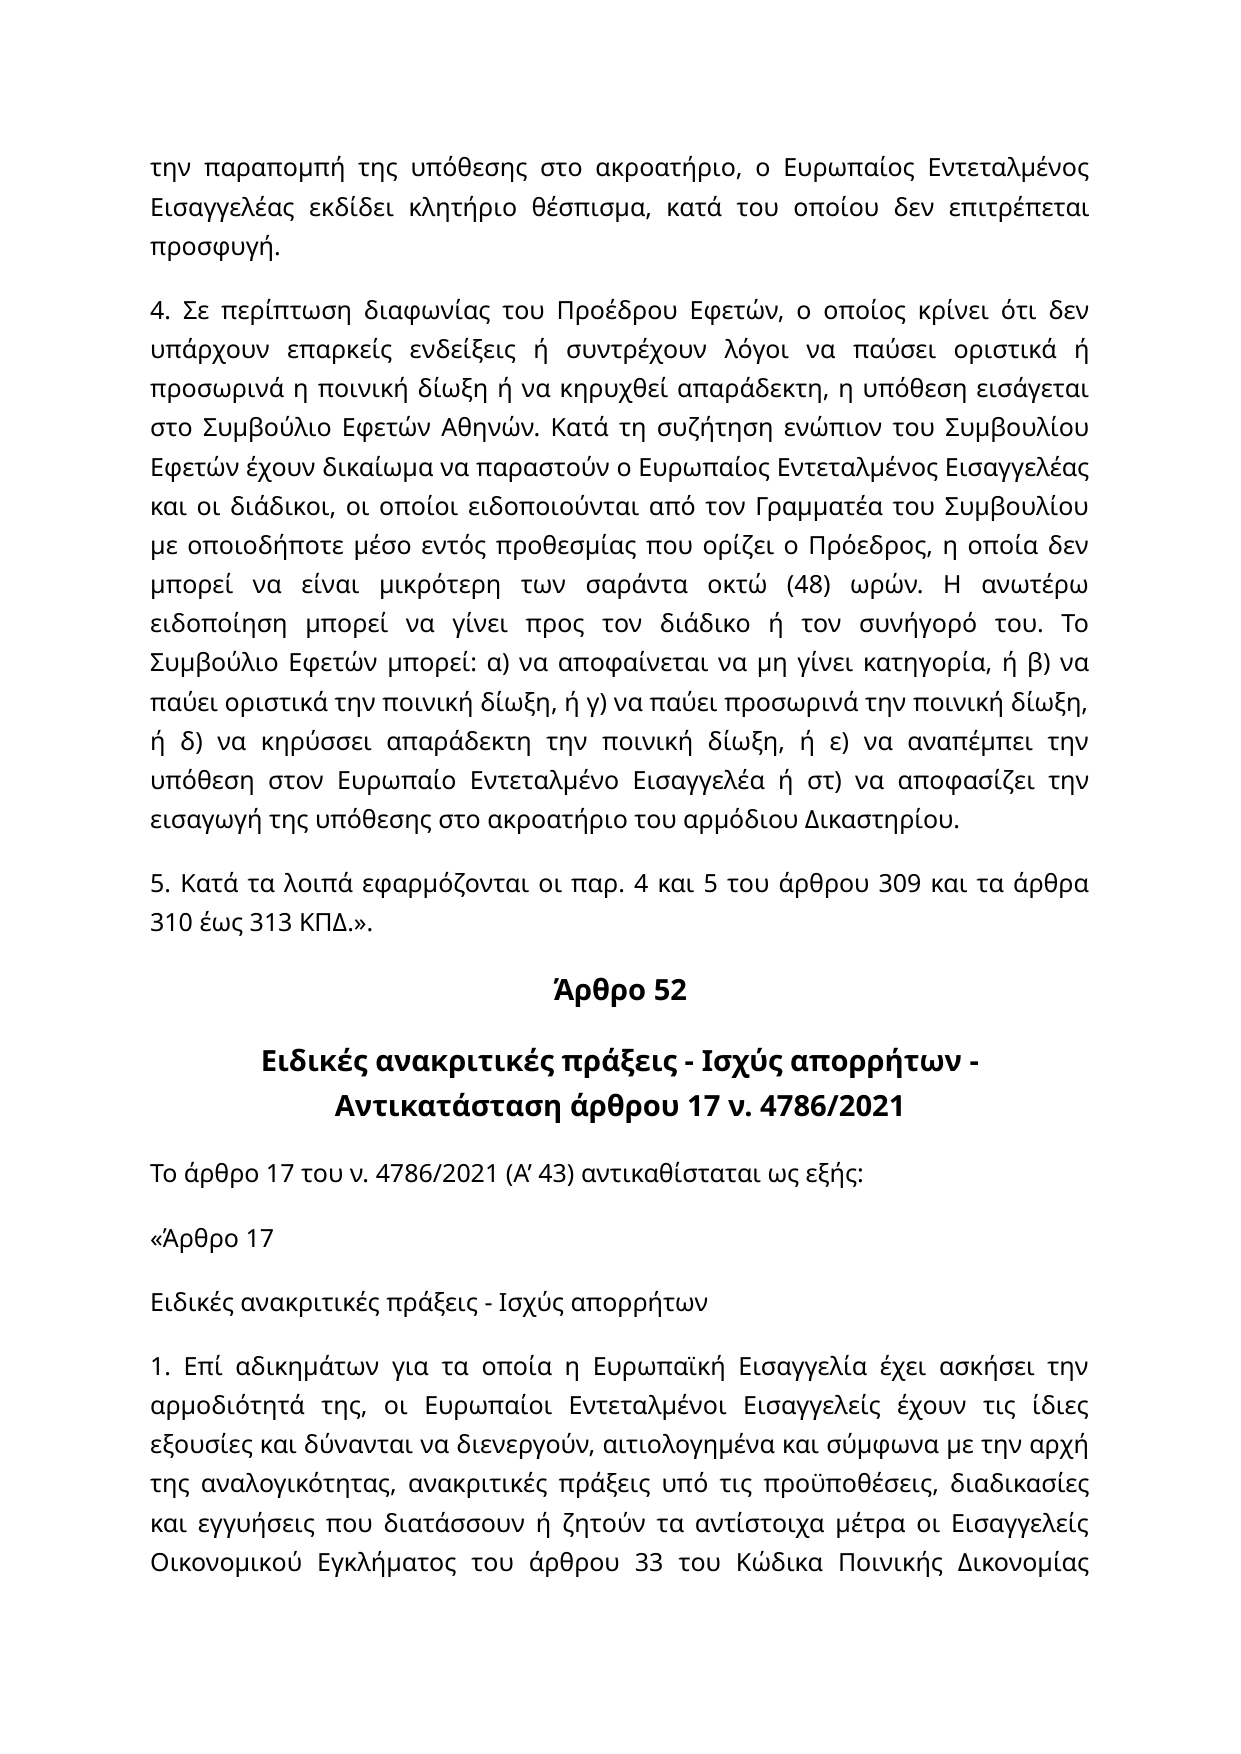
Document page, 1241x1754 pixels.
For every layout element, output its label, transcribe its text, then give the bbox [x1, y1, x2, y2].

subtitle Άρθρο 52 [150, 969, 1090, 1009]
text 4. Σε περίπτωση διαφωνίας του Προέδρου Εφετών, ο οποίος κρίνει ότι δεν υπάρχουν επαρκείς ενδείξεις ή συντρέχουν λόγοι να παύσει οριστικά ή προσωρινά η ποινική δίωξη ή να κηρυχθεί απαράδεκτη, η υπόθεση εισάγεται στο Συμβούλιο Εφετών Αθηνών. Κατά τη συζήτηση ενώπιον του Συμβουλίου Εφετών έχουν δικαίωμα να παραστούν ο Ευρωπαίος Εντεταλμένος Εισαγγελέας και οι διάδικοι, οι οποίοι ειδοποιούνται από τον Γραμματέα του Συμβουλίου με οποιοδήποτε μέσο εντός προθεσμίας που ορίζει ο Πρόεδρος, η οποία δεν μπορεί να είναι μικρότερη των σαράντα οκτώ (48) ωρών. Η ανωτέρω ειδοποίηση μπορεί να γίνει προς τον διάδικο ή τον συνήγορό του. Το Συμβούλιο Εφετών μπορεί: α) να αποφαίνεται να μη γίνει κατηγορία, ή β) να παύει οριστικά την ποινική δίωξη, ή γ) να παύει προσωρινά την ποινική δίωξη, ή δ) να κηρύσσει απαράδεκτη την ποινική δίωξη, ή ε) να αναπέμπει την υπόθεση στον Ευρωπαίο Εντεταλμένο Εισαγγελέα ή στ) να αποφασίζει την εισαγωγή της υπόθεσης στο ακροατήριο του αρμόδιου Δικαστηρίου. [150, 292, 1090, 836]
text 1. Επί αδικημάτων για τα οποία η Ευρωπαϊκή Εισαγγελία έχει ασκήσει την αρμοδιότητά της, οι Ευρωπαίοι Εντεταλμένοι Εισαγγελείς έχουν τις ίδιες εξουσίες και δύνανται να διενεργούν, αιτιολογημένα και σύμφωνα με την αρχή της αναλογικότητας, ανακριτικές πράξεις υπό τις προϋποθέσεις, διαδικασίες και εγγυήσεις που διατάσσουν ή ζητούν τα αντίστοιχα μέτρα οι Εισαγγελείς Οικονομικού Εγκλήματος του άρθρου 33 του Κώδικα Ποινικής Δικονομίας [150, 1348, 1090, 1578]
text 5. Κατά τα λοιπά εφαρμόζονται οι παρ. 4 και 5 του άρθρου 309 και τα άρθρα 310 έως 313 ΚΠΔ.». [150, 866, 1090, 939]
text «Άρθρο 17 [150, 1220, 1090, 1254]
text Το άρθρο 17 του ν. 4786/2021 (Α’ 43) αντικαθίσταται ως εξής: [150, 1156, 1090, 1190]
text Ειδικές ανακριτικές πράξεις - Ισχύς απορρήτων [150, 1284, 1090, 1318]
text την παραπομπή της υπόθεσης στο ακροατήριο, ο Ευρωπαίος Εντεταλμένος Εισαγγελέας εκδίδει κλητήριο θέσπισμα, κατά του οποίου δεν επιτρέπεται προσφυγή. [150, 150, 1090, 262]
subtitle Ειδικές ανακριτικές πράξεις - Ισχύς απορρήτων - Αντικατάσταση άρθρου 17 ν. 4786/2021 [150, 1040, 1090, 1125]
